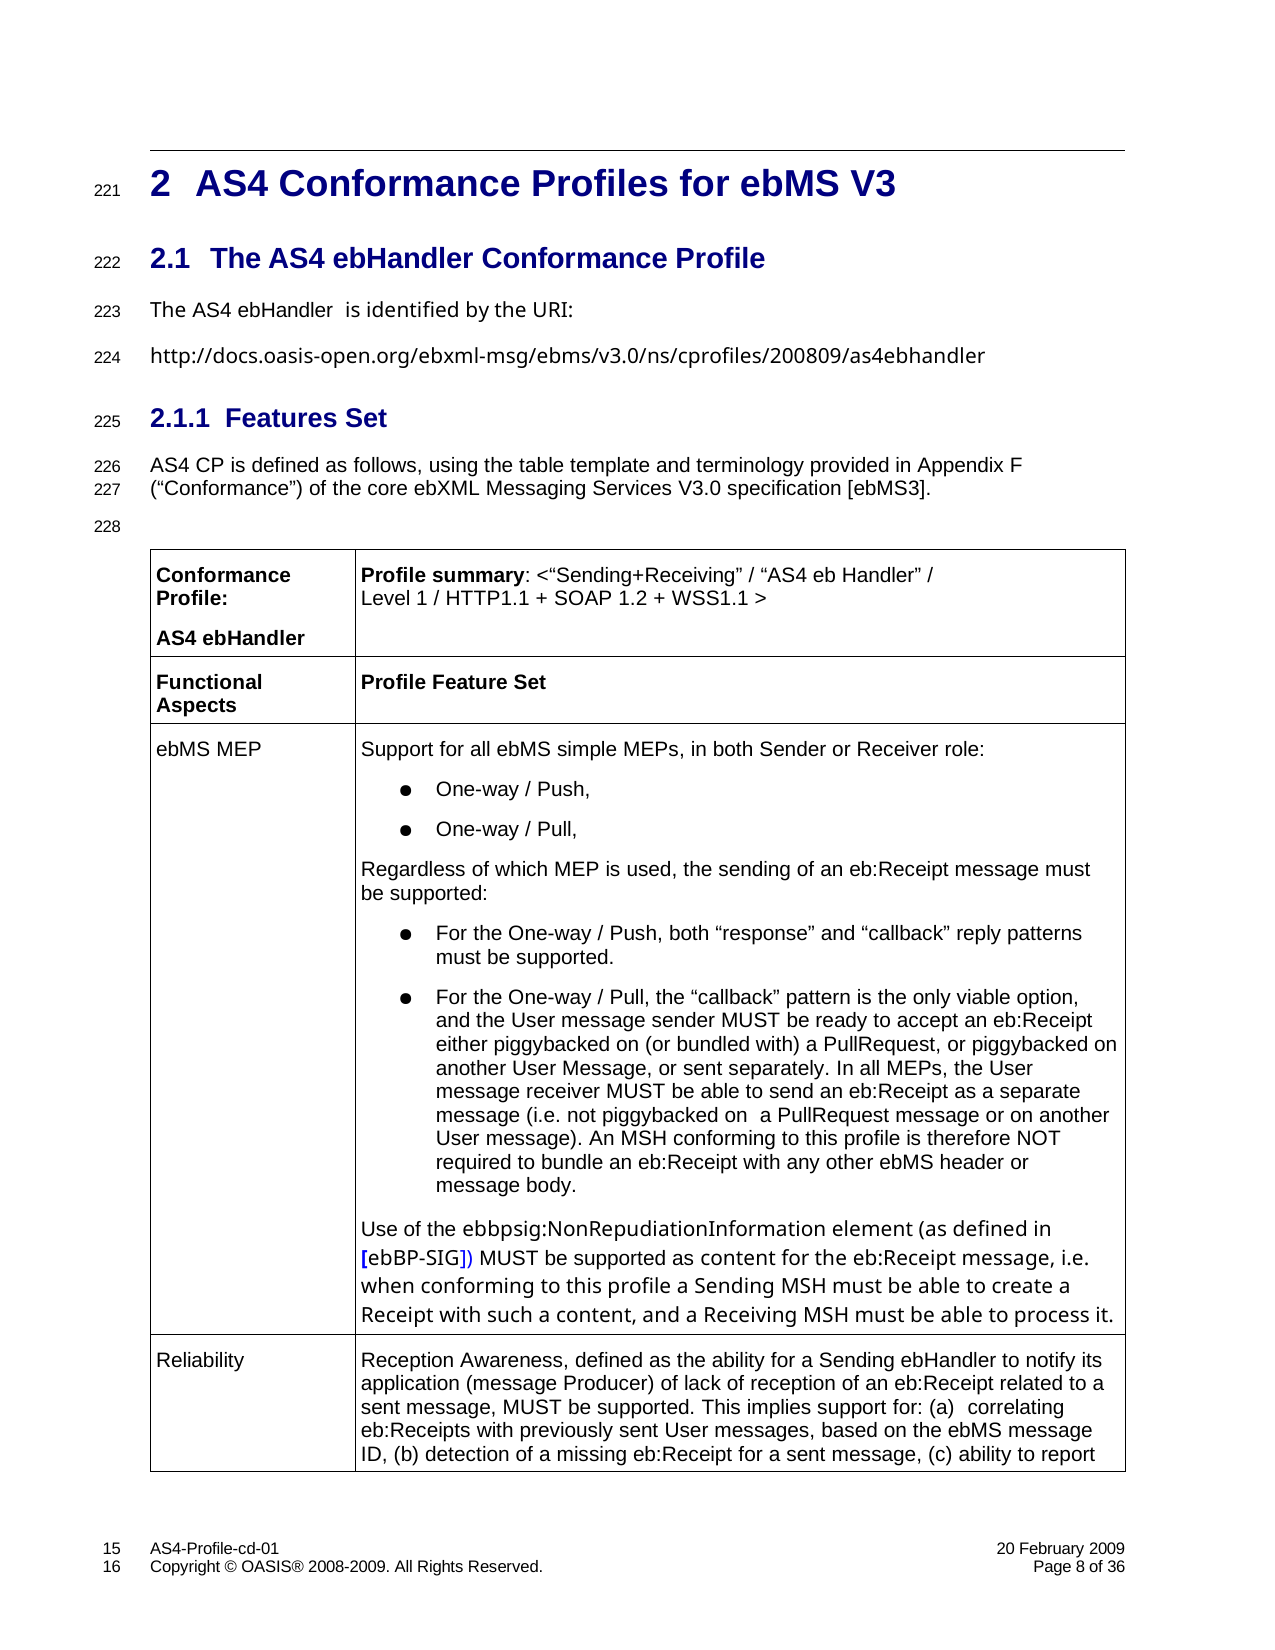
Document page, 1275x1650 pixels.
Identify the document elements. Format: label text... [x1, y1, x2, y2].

table_cell ebMS MEP [151, 724, 355, 1334]
table_cell Profile Feature Set [356, 657, 1125, 723]
text The AS4 ebHandler is identified by the URI: [150, 295, 1125, 324]
table_header Conformance Profile: AS4 ebHandler [151, 550, 355, 656]
table_cell Functional Aspects [151, 657, 355, 723]
subtitle The AS4 ebHandler Conformance Profile [150, 242, 1125, 274]
table_header Profile summary: <“Sending+Receiving” / “AS4 eb Handler” / Level 1 / HTTP1.1 + SOAP 1.2 + WSS1.1 > [356, 550, 1125, 656]
subtitle AS4 Conformance Profiles for ebMS V3 [150, 151, 1125, 204]
text AS4 CP is defined as follows, using the table template and terminology provided in Appendix F (“Conformance”) of the core ebXML Messaging Services V3.0 specification [ebMS3]. [150, 453, 1125, 500]
table_cell Reliability [151, 1335, 355, 1471]
subtitle Features Set [150, 402, 1125, 432]
text http://docs.oasis-open.org/ebxml-msg/ebms/v3.0/ns/cprofiles/200809/as4ebhandler [150, 341, 1125, 369]
table_cell Support for all ebMS simple MEPs, in both Sender or Receiver role: One-way / Push, One-way / Pull, Regardless of which MEP is used, the sending of an eb:Receipt message must be supported: For the One-way / Push, both “response” and “callback” reply patterns must be supported. For the One-way / Pull, the “callback” pattern is the only viable option, and the User message sender MUST be ready to accept an eb:Receipt either piggybacked on (or bundled with) a PullRequest, or piggybacked on another User Message, or sent separately. In all MEPs, the User message receiver MUST be able to send an eb:Receipt as a separate message (i.e. not piggybacked on a PullRequest message or on another User message). An MSH conforming to this profile is therefore NOT required to bundle an eb:Receipt with any other ebMS header or message body. Use of the ebbpsig:NonRepudiationInformation element (as defined in [ebBP-SIG]) MUST be supported as content for the eb:Receipt message, i.e. when conforming to this profile a Sending MSH must be able to create a Receipt with such a content, and a Receiving MSH must be able to process it. [356, 724, 1125, 1334]
table_cell Reception Awareness, defined as the ability for a Sending ebHandler to notify its application (message Producer) of lack of reception of an eb:Receipt related to a sent message, MUST be supported. This implies support for: (a) correlating eb:Receipts with previously sent User messages, based on the ebMS message ID, (b) detection of a missing eb:Receipt for a sent message, (c) ability to report [356, 1335, 1125, 1471]
